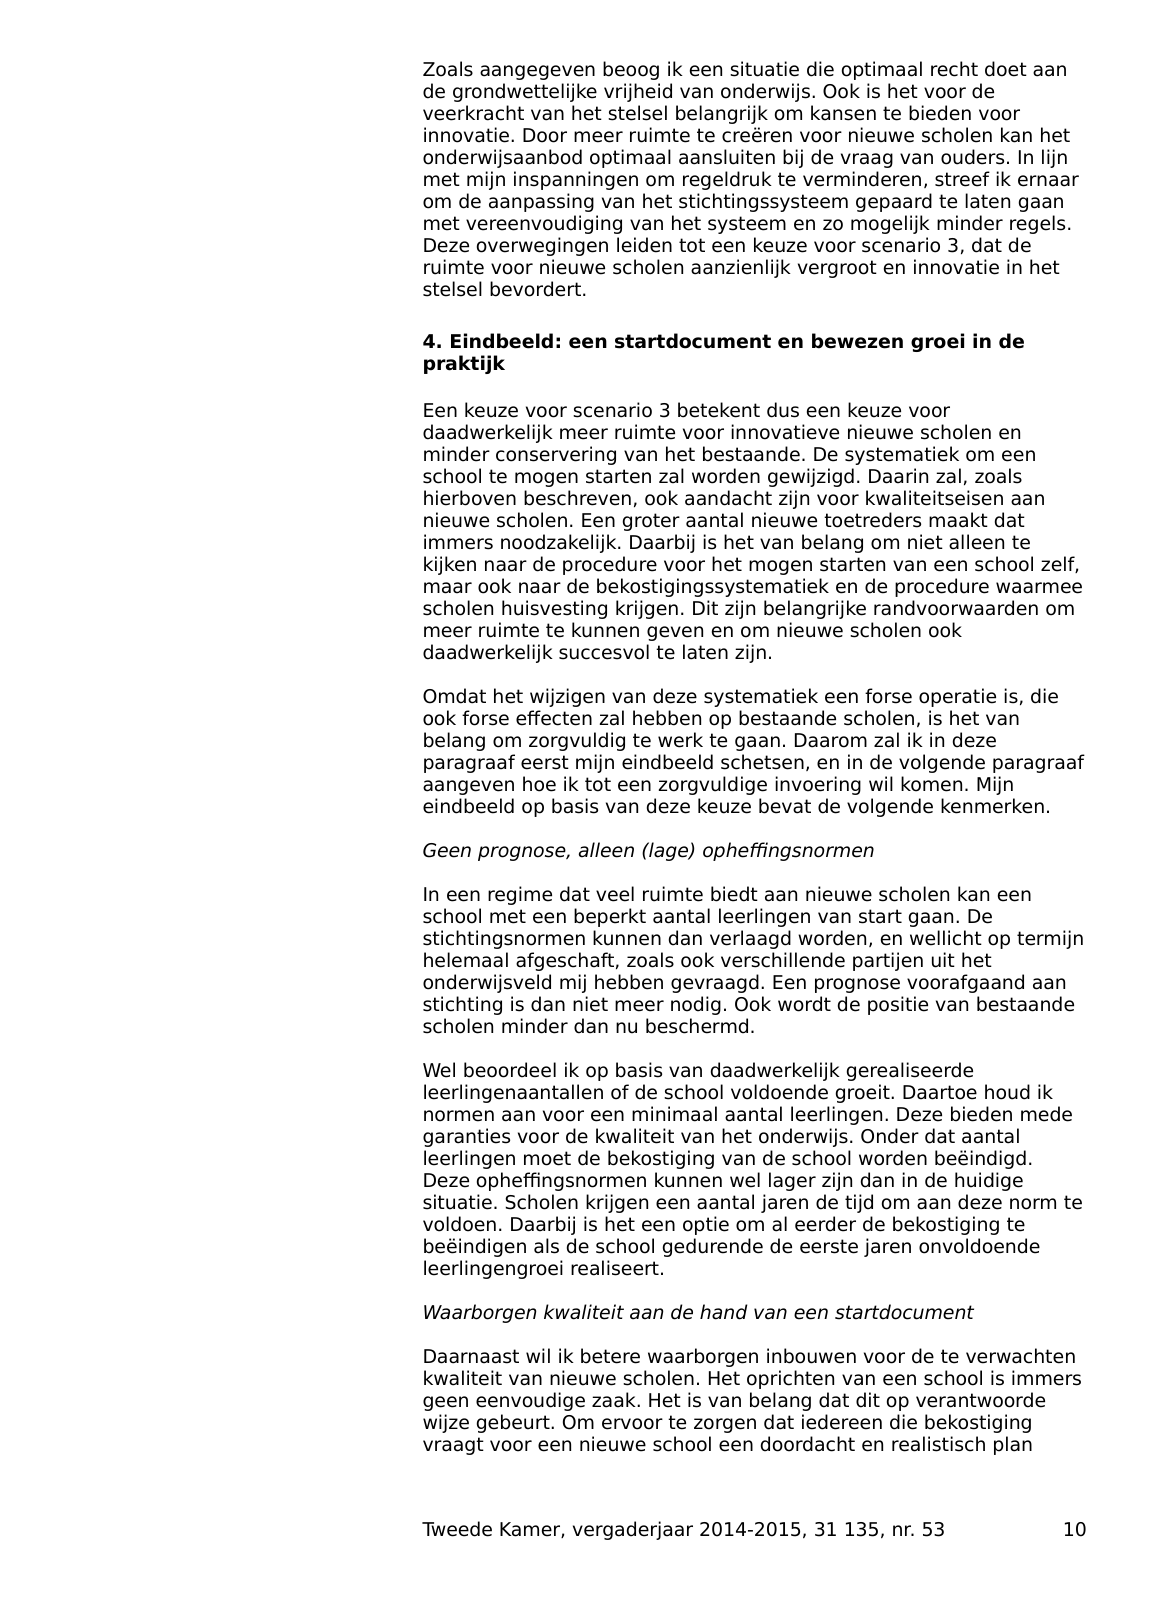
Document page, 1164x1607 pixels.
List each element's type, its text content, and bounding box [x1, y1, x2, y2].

text Daarnaast wil ik betere waarborgen inbouwen voor de te verwachten kwaliteit van nieuwe scholen. Het oprichten van een school is immers geen eenvoudige zaak. Het is van belang dat dit op verantwoorde wijze gebeurt. Om ervoor te zorgen dat iedereen die bekostiging vraagt voor een nieuwe school een doordacht en realistisch plan [422, 1346, 1087, 1456]
subtitle Geen prognose, alleen (lage) opheffingsnormen [422, 840, 1087, 862]
subtitle 4. Eindbeeld: een startdocument en bewezen groei in de praktijk [422, 331, 1087, 375]
text In een regime dat veel ruimte biedt aan nieuwe scholen kan een school met een beperkt aantal leerlingen van start gaan. De stichtingsnormen kunnen dan verlaagd worden, en wellicht op termijn helemaal afgeschaft, zoals ook verschillende partijen uit het onderwijsveld mij hebben gevraagd. Een prognose voorafgaand aan stichting is dan niet meer nodig. Ook wordt de positie van bestaande scholen minder dan nu beschermd. [422, 884, 1087, 1038]
text Omdat het wijzigen van deze systematiek een forse operatie is, die ook forse effecten zal hebben op bestaande scholen, is het van belang om zorgvuldig te werk te gaan. Daarom zal ik in deze paragraaf eerst mijn eindbeeld schetsen, en in de volgende paragraaf aangeven hoe ik tot een zorgvuldige invoering wil komen. Mijn eindbeeld op basis van deze keuze bevat de volgende kenmerken. [422, 686, 1087, 818]
text Wel beoordeel ik op basis van daadwerkelijk gerealiseerde leerlingenaantallen of de school voldoende groeit. Daartoe houd ik normen aan voor een minimaal aantal leerlingen. Deze bieden mede garanties voor de kwaliteit van het onderwijs. Onder dat aantal leerlingen moet de bekostiging van de school worden beëindigd. Deze opheffingsnormen kunnen wel lager zijn dan in de huidige situatie. Scholen krijgen een aantal jaren de tijd om aan deze norm te voldoen. Daarbij is het een optie om al eerder de bekostiging te beëindigen als de school gedurende de eerste jaren onvoldoende leerlingengroei realiseert. [422, 1060, 1087, 1280]
subtitle Waarborgen kwaliteit aan de hand van een startdocument [422, 1302, 1087, 1324]
text Zoals aangegeven beoog ik een situatie die optimaal recht doet aan de grondwettelijke vrijheid van onderwijs. Ook is het voor de veerkracht van het stelsel belangrijk om kansen te bieden voor innovatie. Door meer ruimte te creëren voor nieuwe scholen kan het onderwijsaanbod optimaal aansluiten bij de vraag van ouders. In lijn met mijn inspanningen om regeldruk te verminderen, streef ik ernaar om de aanpassing van het stichtingssysteem gepaard te laten gaan met vereenvoudiging van het systeem en zo mogelijk minder regels. Deze overwegingen leiden tot een keuze voor scenario 3, dat de ruimte voor nieuwe scholen aanzienlijk vergroot en innovatie in het stelsel bevordert. [422, 59, 1087, 301]
text Een keuze voor scenario 3 betekent dus een keuze voor daadwerkelijk meer ruimte voor innovatieve nieuwe scholen en minder conservering van het bestaande. De systematiek om een school te mogen starten zal worden gewijzigd. Daarin zal, zoals hierboven beschreven, ook aandacht zijn voor kwaliteitseisen aan nieuwe scholen. Een groter aantal nieuwe toetreders maakt dat immers noodzakelijk. Daarbij is het van belang om niet alleen te kijken naar de procedure voor het mogen starten van een school zelf, maar ook naar de bekostigingssystematiek en de procedure waarmee scholen huisvesting krijgen. Dit zijn belangrijke randvoorwaarden om meer ruimte te kunnen geven en om nieuwe scholen ook daadwerkelijk succesvol te laten zijn. [422, 400, 1087, 663]
